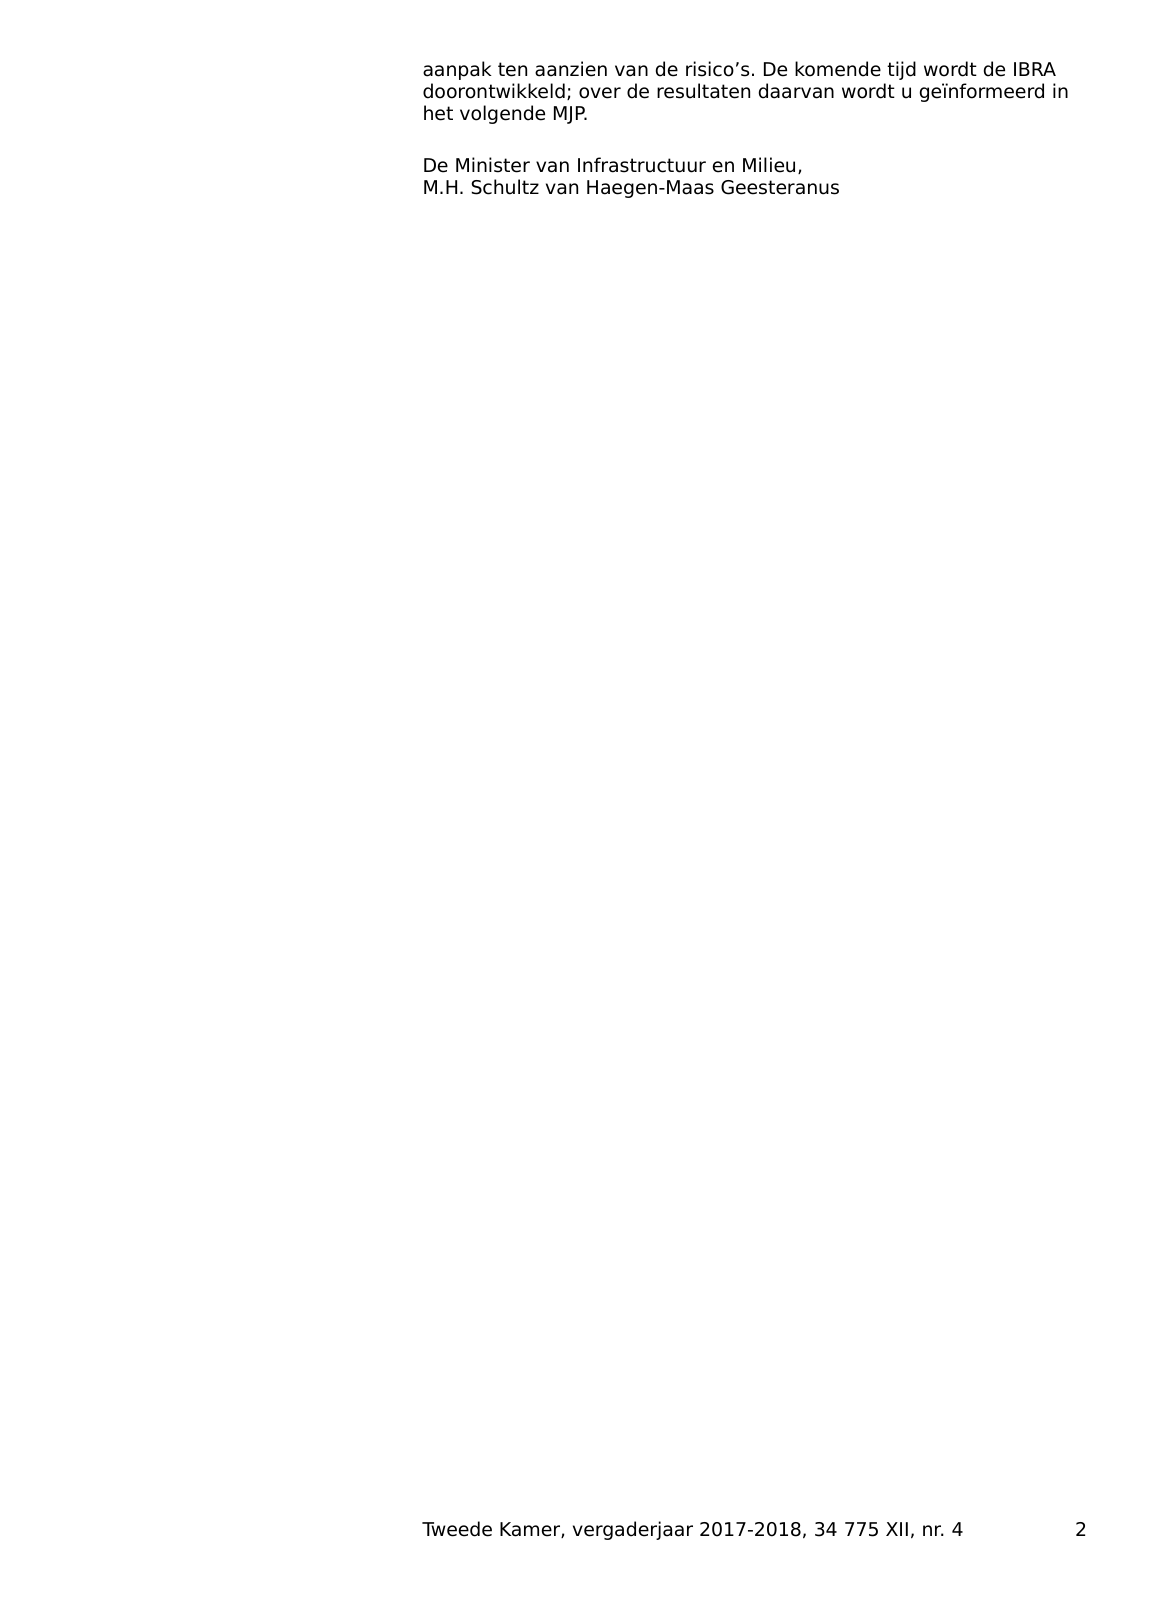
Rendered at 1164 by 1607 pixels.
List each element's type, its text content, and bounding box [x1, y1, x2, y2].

text De Minister van Infrastructuur en Milieu, M.H. Schultz van Haegen-Maas Geesteranus [422, 155, 1087, 199]
text aanpak ten aanzien van de risico’s. De komende tijd wordt de IBRA doorontwikkeld; over de resultaten daarvan wordt u geïnformeerd in het volgende MJP. [422, 59, 1087, 125]
